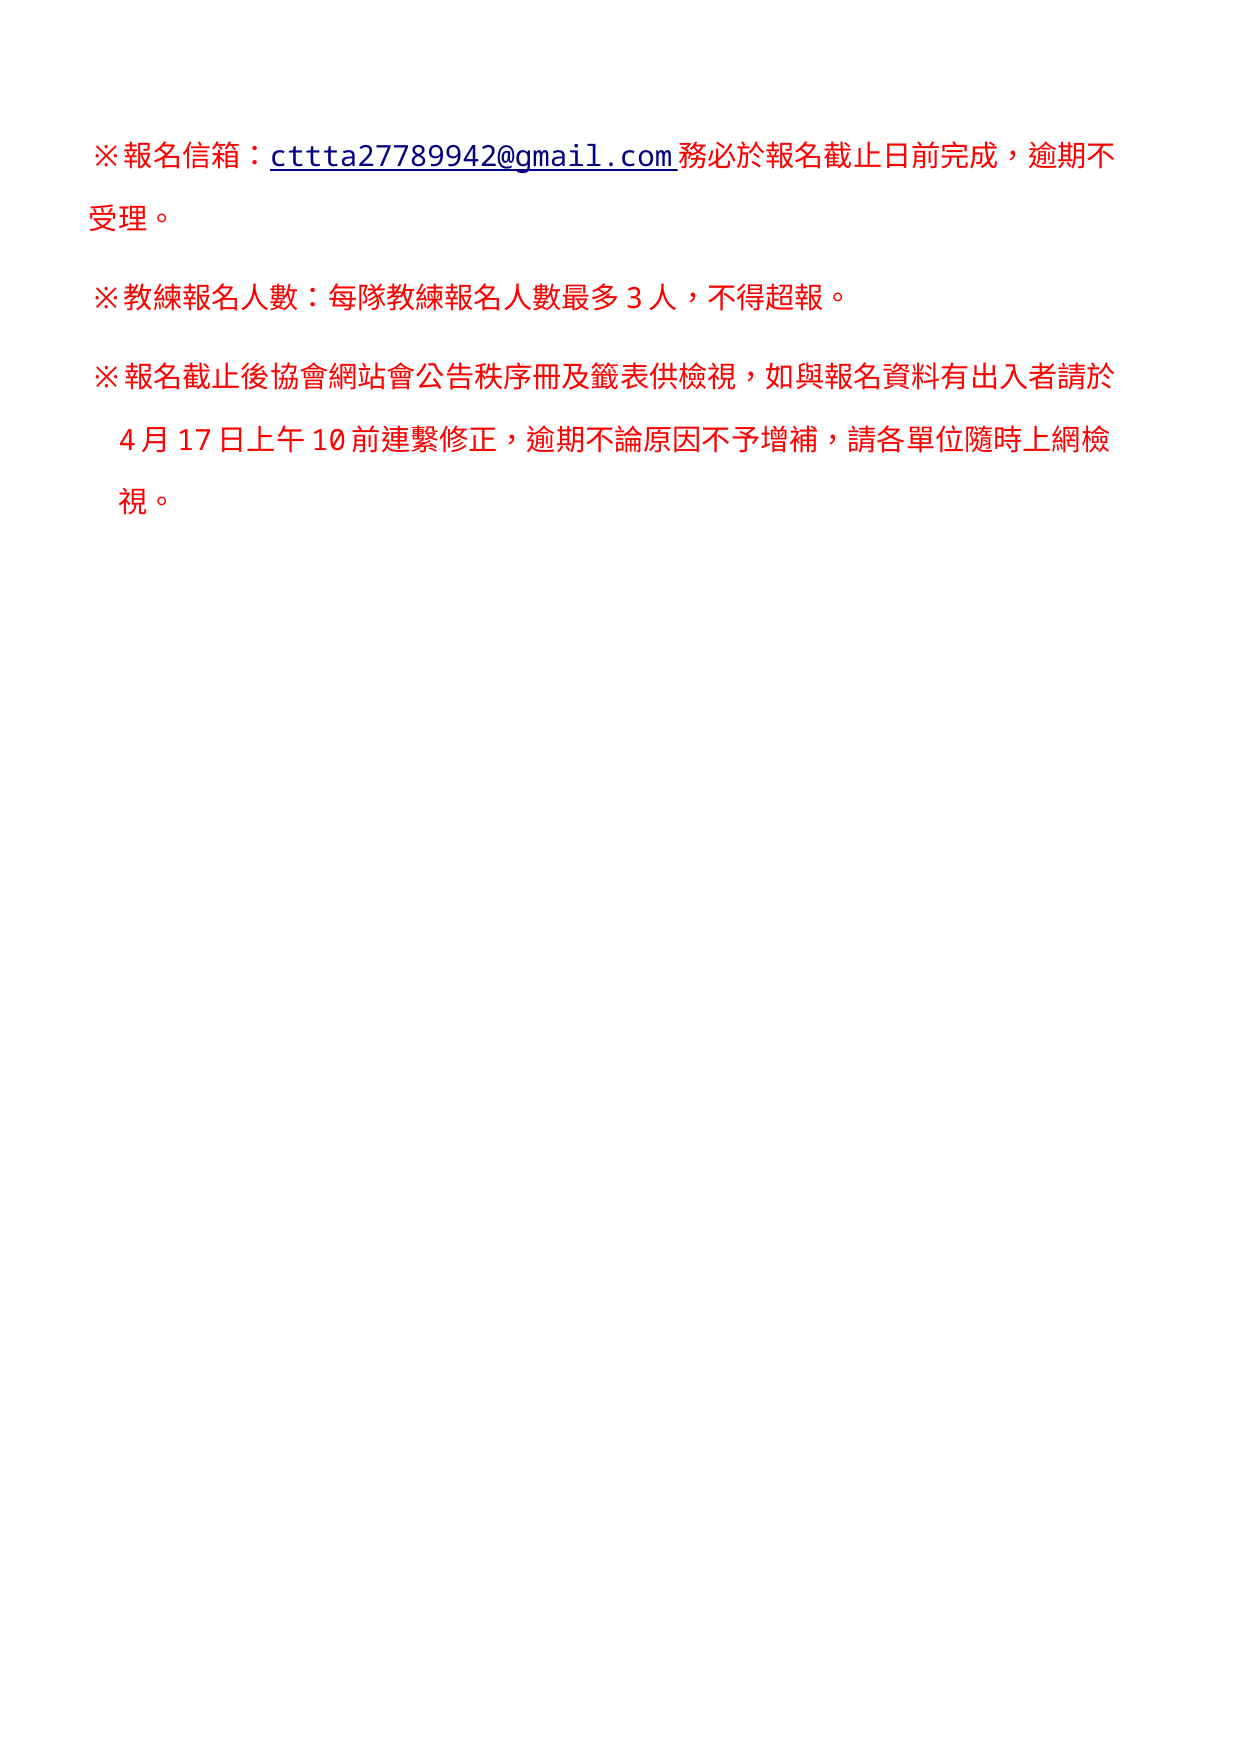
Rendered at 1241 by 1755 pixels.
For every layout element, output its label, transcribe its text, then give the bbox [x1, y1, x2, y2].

text ※教練報名人數：每隊教練報名人數最多3人，不得超報。 [89, 254, 1137, 316]
text ※報名截止後協會網站會公告秩序冊及籤表供檢視，如與報名資料有出入者請於4月17日上午10前連繫修正，逾期不論原因不予增補，請各單位隨時上網檢視。 [89, 333, 1137, 521]
text ※報名信箱：cttta27789942@gmail.com務必於報名截止日前完成，逾期不受理。 [89, 112, 1137, 237]
